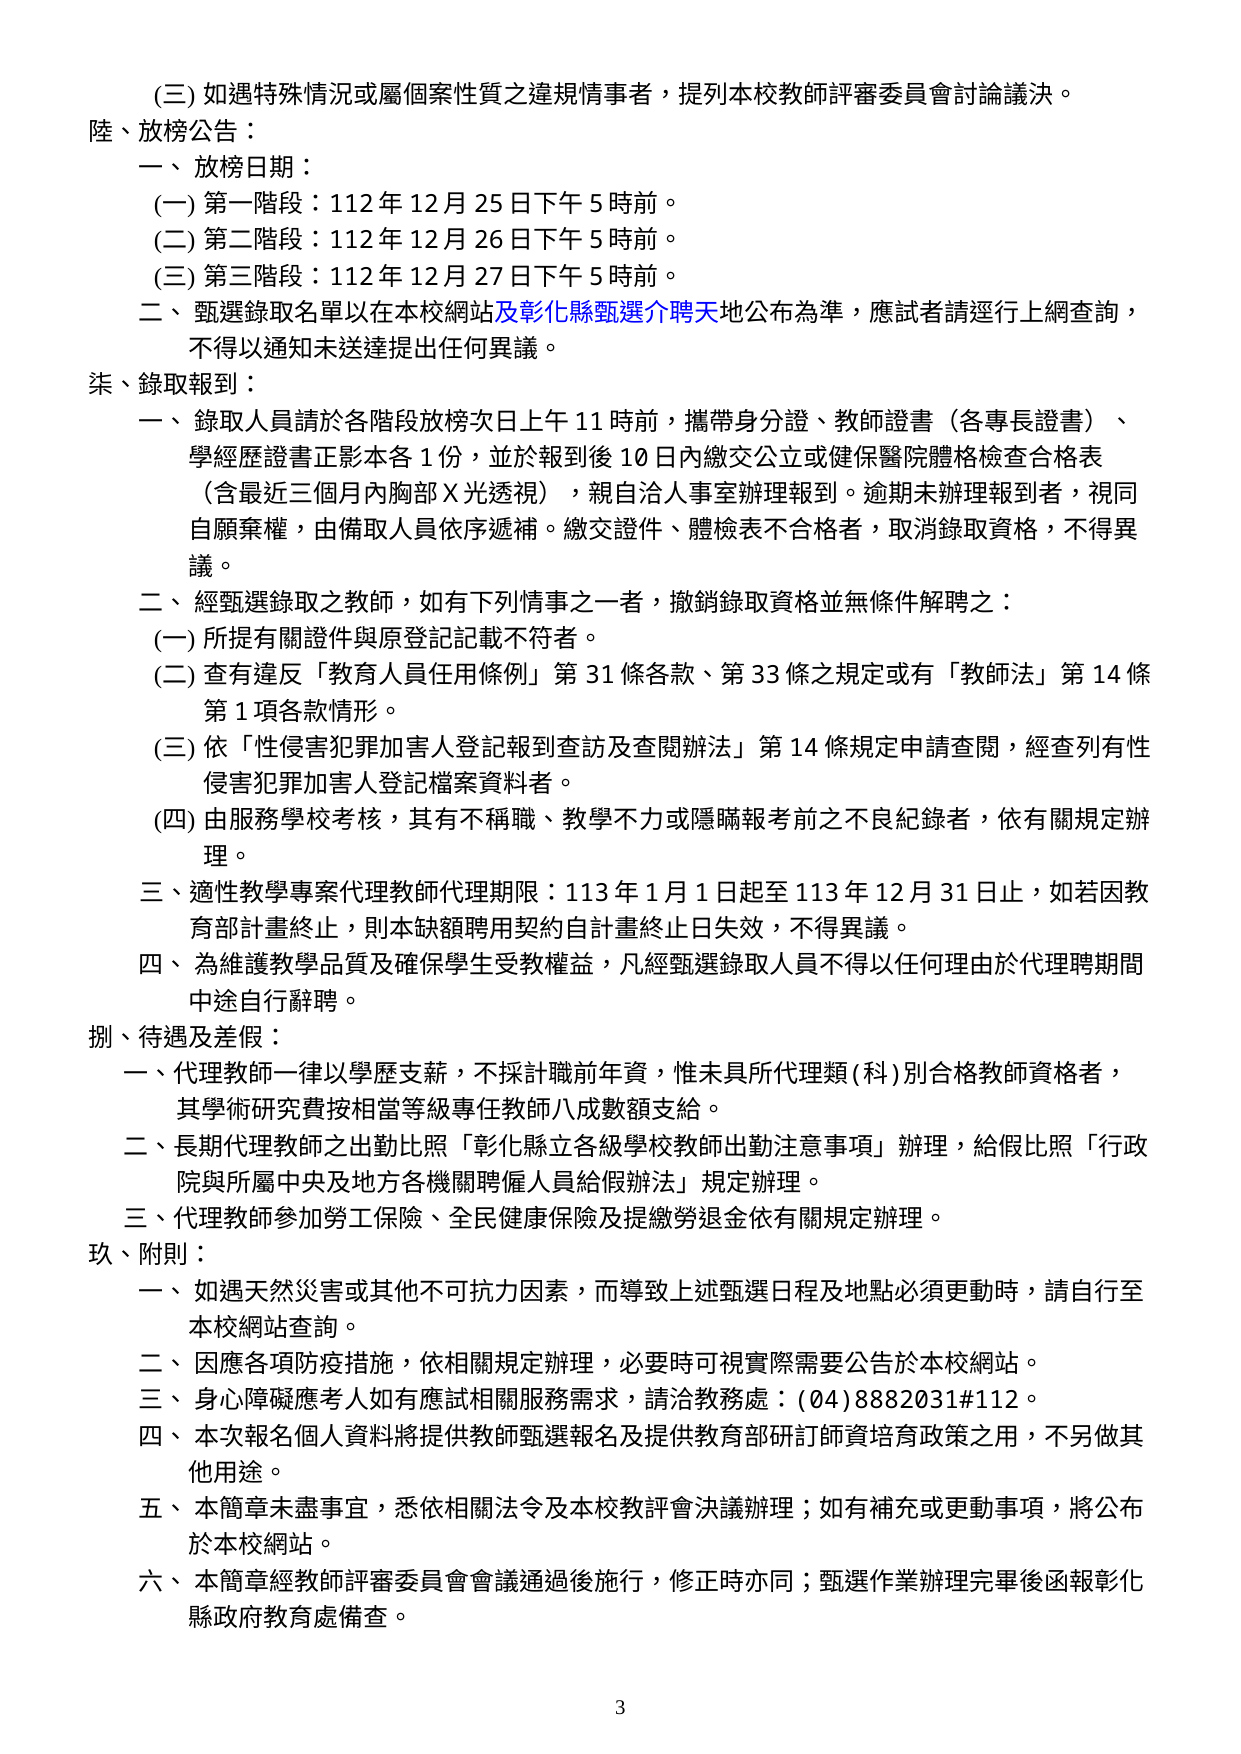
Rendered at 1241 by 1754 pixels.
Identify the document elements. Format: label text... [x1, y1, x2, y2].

list 本次報名個人資料將提供教師甄選報名及提供教育部研訂師資培育政策之用，不另做其他用途。 [139, 1416, 1152, 1489]
list 因應各項防疫措施，依相關規定辦理，必要時可視實際需要公告於本校網站。 [139, 1344, 1152, 1380]
list 如遇天然災害或其他不可抗力因素，而導致上述甄選日程及地點必須更動時，請自行至本校網站查詢。 [139, 1271, 1152, 1344]
text 捌、待遇及差假： [89, 1017, 1152, 1054]
list 甄選錄取名單以在本校網站及彰化縣甄選介聘天地公布為準，應試者請逕行上網查詢，不得以通知未送達提出任何異議。 [139, 292, 1152, 365]
list 如遇特殊情況或屬個案性質之違規情事者，提列本校教師評審委員會討論議決。 [153, 75, 1152, 111]
list 第二階段：112年12月26日下午5時前。 [153, 220, 1152, 256]
text 二、長期代理教師之出勤比照「彰化縣立各級學校教師出勤注意事項」辦理，給假比照「行政院與所屬中央及地方各機關聘僱人員給假辦法」規定辦理。 [123, 1126, 1152, 1199]
text 柒、錄取報到： [89, 365, 1152, 401]
list 第一階段：112年12月25日下午5時前。 [153, 184, 1152, 220]
text 陸、放榜公告： [89, 111, 1152, 147]
list 身心障礙應考人如有應試相關服務需求，請洽教務處：(04)8882031#112。 [139, 1380, 1152, 1416]
list 依「性侵害犯罪加害人登記報到查訪及查閱辦法」第14條規定申請查閱，經查列有性侵害犯罪加害人登記檔案資料者。 [153, 727, 1152, 800]
text 玖、附則： [89, 1235, 1152, 1271]
list 為維護教學品質及確保學生受教權益，凡經甄選錄取人員不得以任何理由於代理聘期間中途自行辭聘。 [139, 945, 1152, 1017]
list 所提有關證件與原登記記載不符者。 [153, 619, 1152, 655]
list 本簡章未盡事宜，悉依相關法令及本校教評會決議辦理；如有補充或更動事項，將公布於本校網站。 [139, 1489, 1152, 1561]
list 第三階段：112年12月27日下午5時前。 [153, 256, 1152, 292]
list 由服務學校考核，其有不稱職、教學不力或隱瞞報考前之不良紀錄者，依有關規定辦理。 [153, 800, 1152, 872]
list 經甄選錄取之教師，如有下列情事之一者，撤銷錄取資格並無條件解聘之： [139, 582, 1152, 619]
list 本簡章經教師評審委員會會議通過後施行，修正時亦同；甄選作業辦理完畢後函報彰化縣政府教育處備查。 [139, 1561, 1152, 1634]
list 錄取人員請於各階段放榜次日上午11時前，攜帶身分證、教師證書（各專長證書）、學經歷證書正影本各1份，並於報到後10日內繳交公立或健保醫院體格檢查合格表（含最近三個月內胸部Ｘ光透視），親自洽人事室辦理報到。逾期未辦理報到者，視同自願棄權，由備取人員依序遞補。繳交證件、體檢表不合格者，取消錄取資格，不得異議。 [139, 401, 1152, 582]
list 放榜日期： [139, 147, 1152, 184]
text 一、代理教師一律以學歷支薪，不採計職前年資，惟未具所代理類(科)別合格教師資格者，其學術研究費按相當等級專任教師八成數額支給。 [123, 1054, 1152, 1126]
list 適性教學專案代理教師代理期限：113年1月1日起至113年12月31日止，如若因教育部計畫終止，則本缺額聘用契約自計畫終止日失效，不得異議。 [139, 872, 1152, 945]
text 三、代理教師參加勞工保險、全民健康保險及提繳勞退金依有關規定辦理。 [123, 1199, 1152, 1235]
list 查有違反「教育人員任用條例」第31條各款、第33條之規定或有「教師法」第14條第1項各款情形。 [153, 655, 1152, 727]
